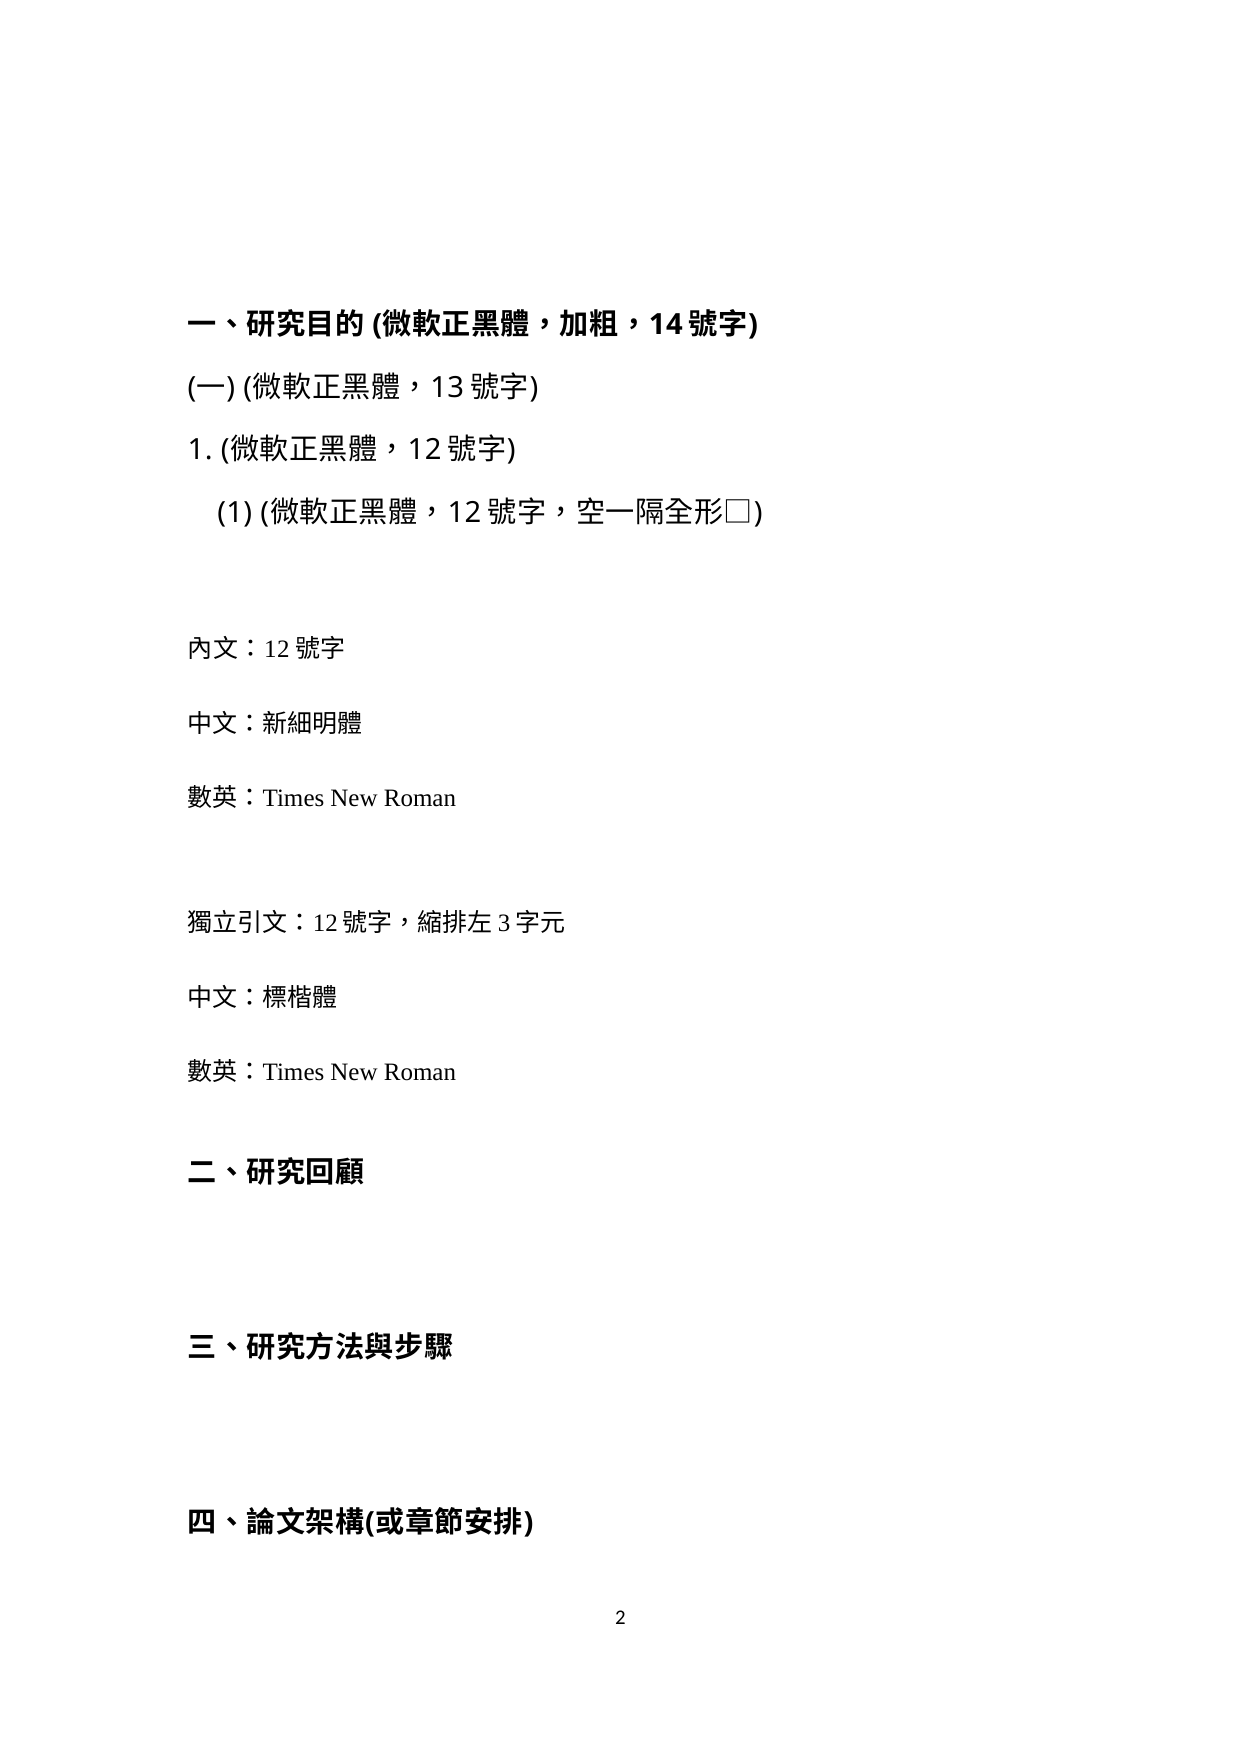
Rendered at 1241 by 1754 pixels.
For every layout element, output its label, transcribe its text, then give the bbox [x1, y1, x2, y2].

text 數英：Times New Roman [187, 754, 1053, 817]
text 一、研究目的 (微軟正黑體，加粗，14號字) [187, 280, 1053, 343]
text 中文：標楷體 [188, 954, 1053, 1016]
text 三、研究方法與步驟 [187, 1303, 1053, 1366]
text 二、研究回顧 [187, 1128, 1053, 1191]
text (1) (微軟正黑體，12號字，空一隔全形□) [187, 468, 1053, 530]
text 獨立引文：12號字，縮排左3字元 [188, 879, 1053, 942]
text 內文：12號字 [188, 605, 1053, 667]
text (一) (微軟正黑體，13號字) [187, 343, 1053, 405]
text 四、論文架構(或章節安排) [187, 1478, 1053, 1541]
text 1. (微軟正黑體，12號字) [187, 405, 1053, 468]
text 數英：Times New Roman [187, 1028, 1053, 1091]
text 中文：新細明體 [188, 679, 1053, 742]
